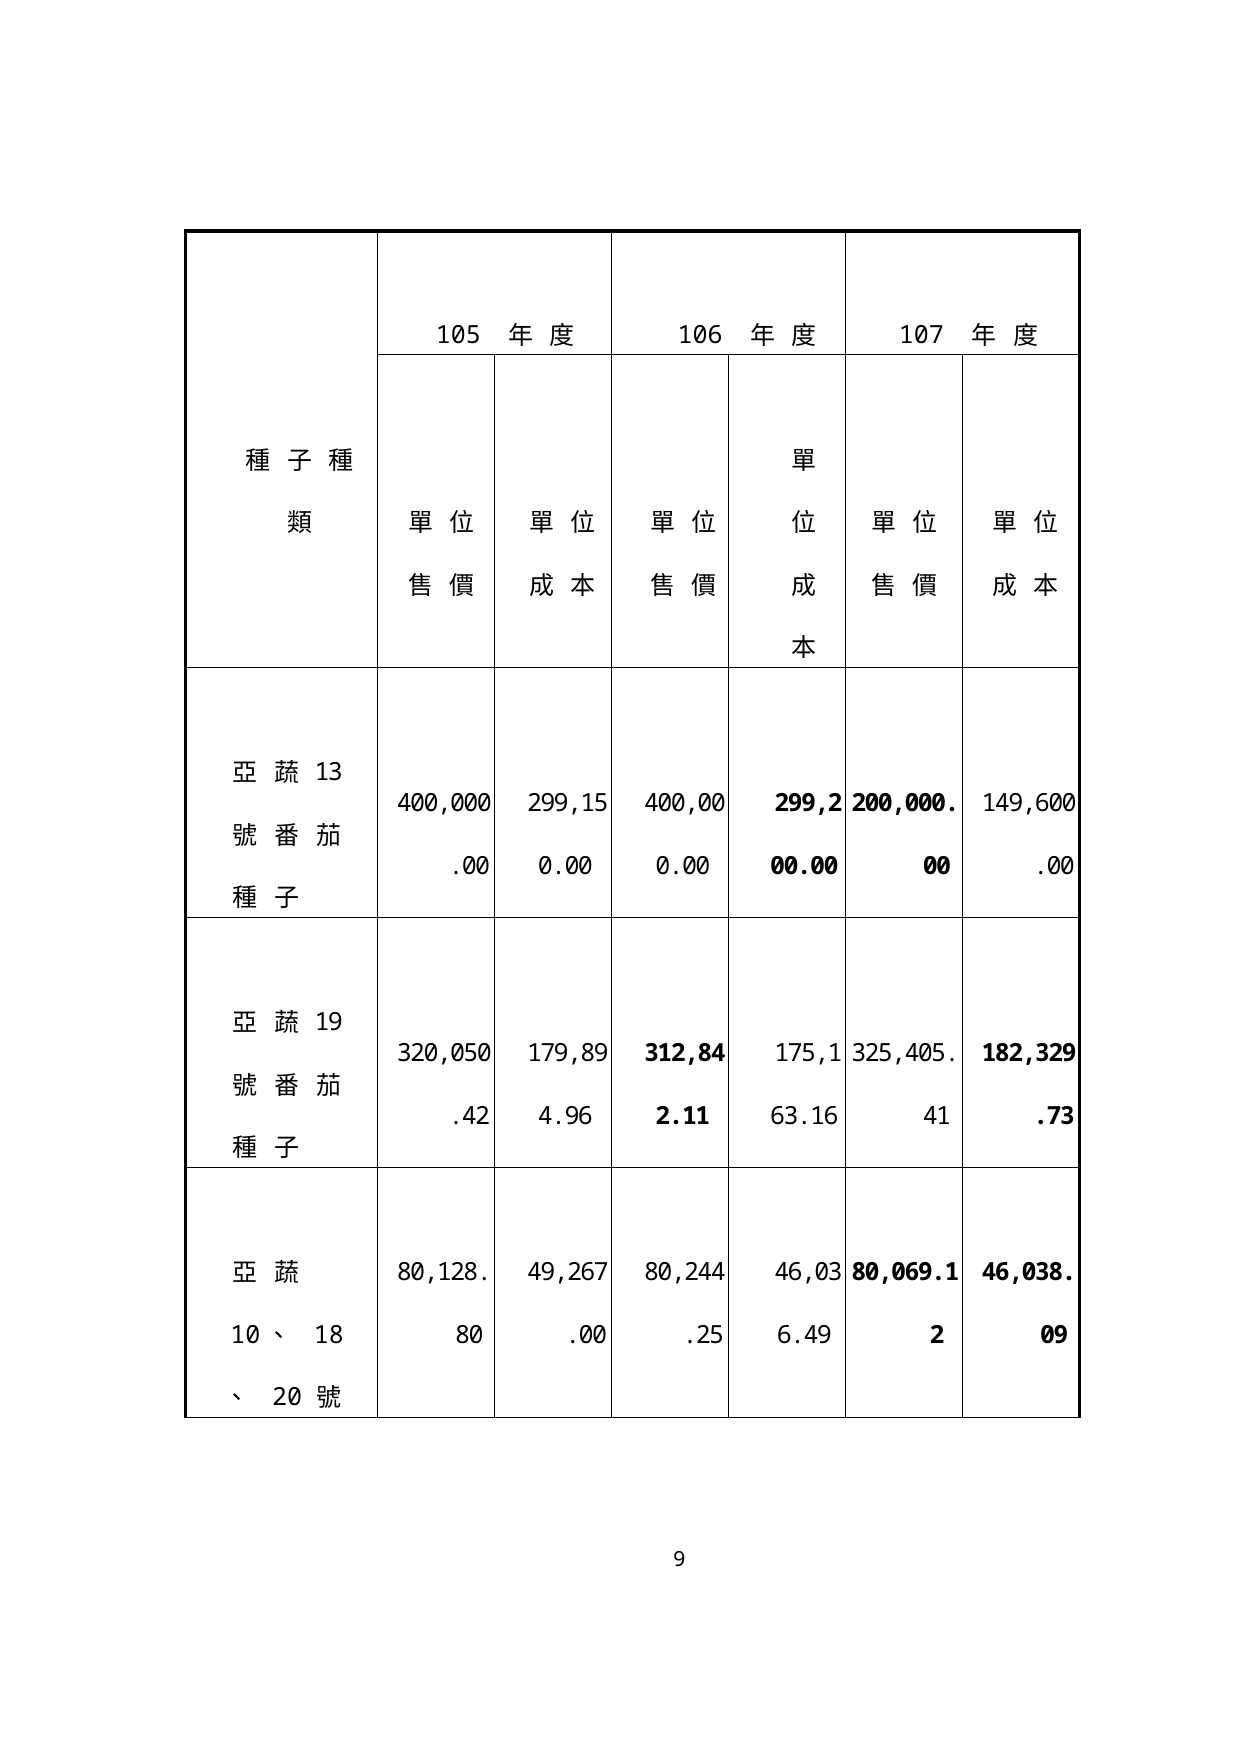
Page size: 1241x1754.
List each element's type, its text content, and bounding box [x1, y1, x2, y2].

table_cell 200,000.00 [846, 668, 962, 917]
table_cell 單位成本 [729, 355, 845, 667]
table_cell 49,267.00 [495, 1168, 611, 1417]
table_cell 80,244.25 [612, 1168, 728, 1417]
table_cell 80,128.80 [378, 1168, 494, 1417]
table_cell 149,600.00 [963, 668, 1078, 917]
table_cell 亞蔬19號番茄種子 [187, 918, 377, 1167]
table_cell 175,163.16 [729, 918, 845, 1167]
table_cell 亞蔬10、18、20號 [187, 1168, 377, 1417]
table_header 107年度 [846, 233, 1078, 354]
table_cell 400,000.00 [378, 668, 494, 917]
table_cell 亞蔬13號番茄種子 [187, 668, 377, 917]
table_cell 312,842.11 [612, 918, 728, 1167]
table_header 105年度 [378, 233, 611, 354]
table_cell 320,050.42 [378, 918, 494, 1167]
table_cell 單位售價 [612, 355, 728, 667]
table_cell 182,329.73 [963, 918, 1078, 1167]
table_cell 單位售價 [846, 355, 962, 667]
table_cell 299,200.00 [729, 668, 845, 917]
table_header 106年度 [612, 233, 845, 354]
table_cell 單位成本 [963, 355, 1078, 667]
table_cell 179,894.96 [495, 918, 611, 1167]
table_cell 299,150.00 [495, 668, 611, 917]
table_cell 400,000.00 [612, 668, 728, 917]
table_cell 46,038.09 [963, 1168, 1078, 1417]
table_cell 325,405.41 [846, 918, 962, 1167]
table_cell 單位成本 [495, 355, 611, 667]
table_cell 單位售價 [378, 355, 494, 667]
table_cell 46,036.49 [729, 1168, 845, 1417]
table_cell 80,069.12 [846, 1168, 962, 1417]
table_header 種子種類 [187, 233, 377, 667]
